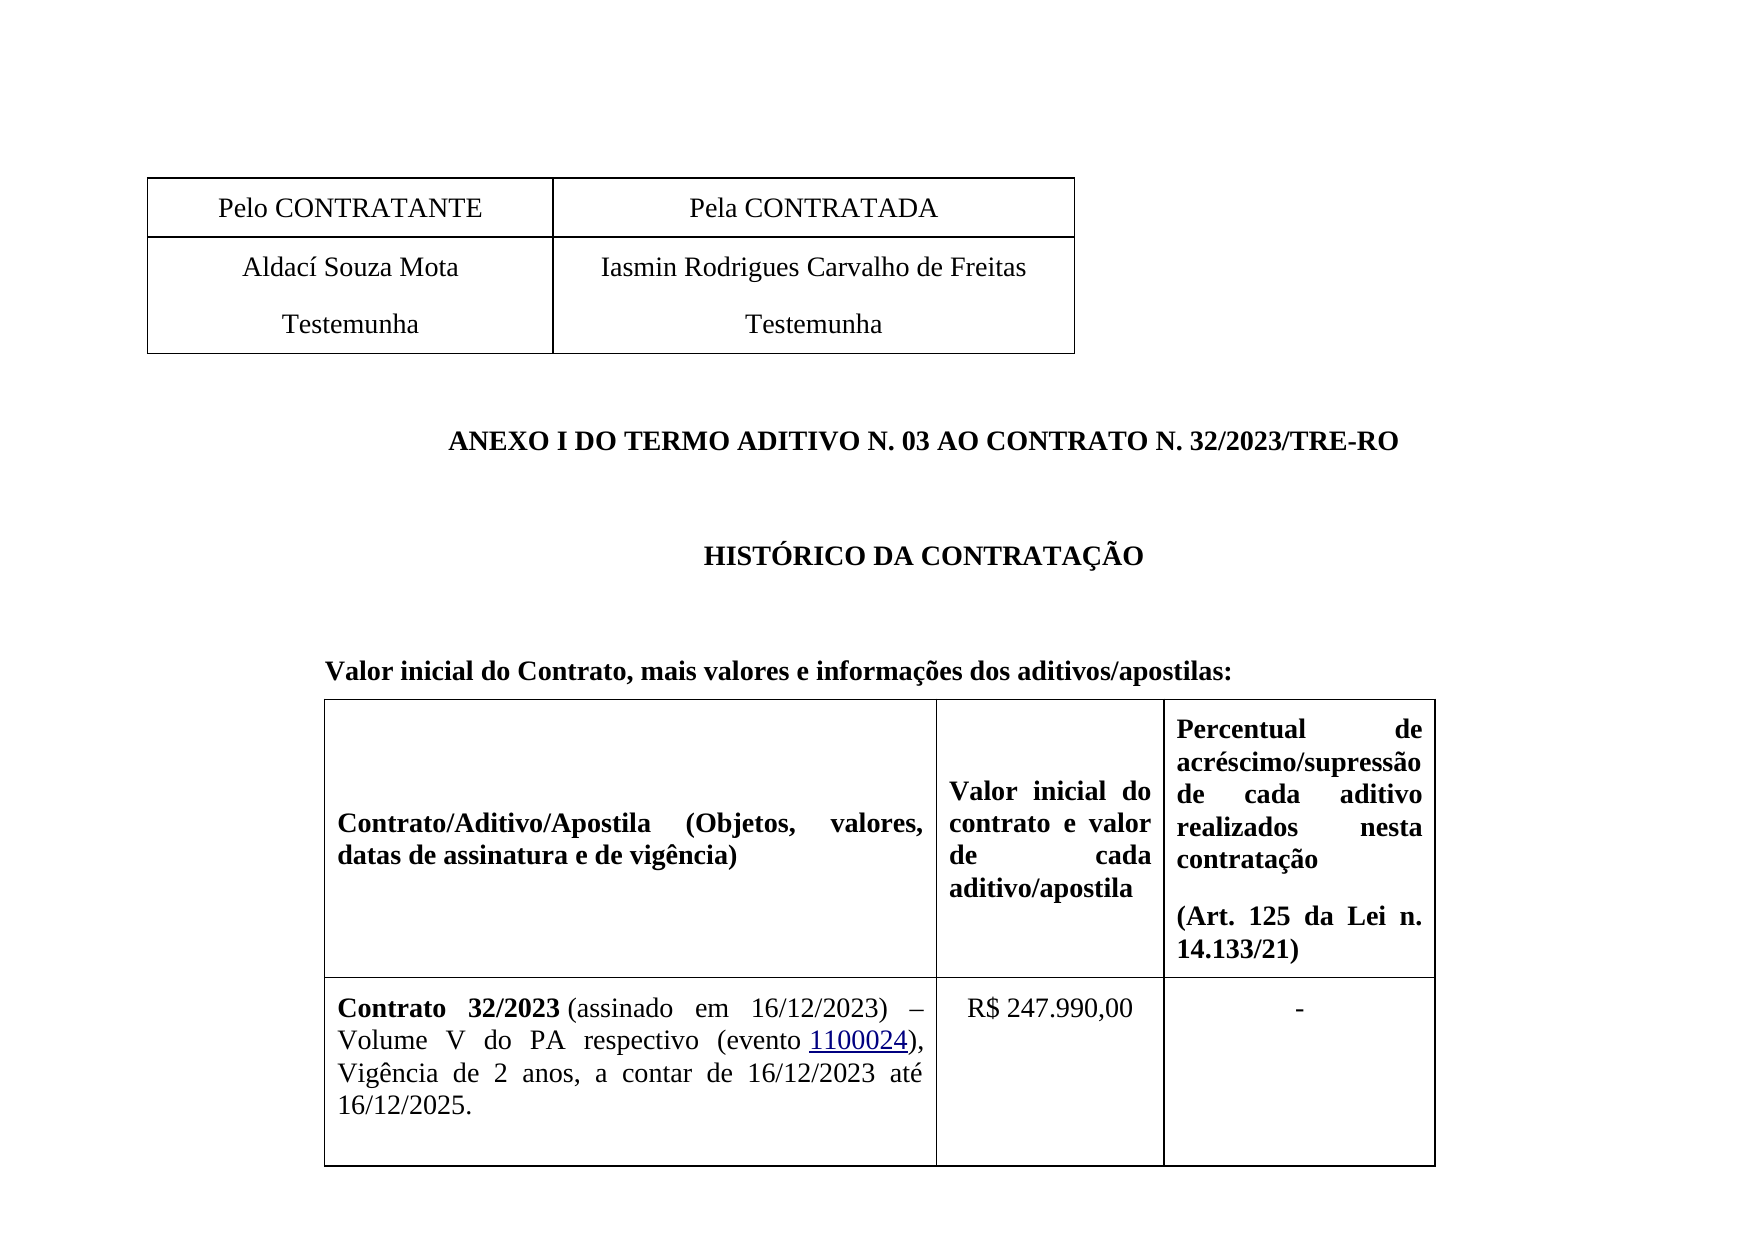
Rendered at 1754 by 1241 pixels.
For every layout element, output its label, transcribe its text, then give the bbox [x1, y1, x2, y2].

table_cell R$ 247.990,00 [937, 978, 1163, 1165]
table_cell - [1165, 978, 1434, 1165]
table_header Pela CONTRATADA [554, 179, 1074, 236]
text HISTÓRICO DA CONTRATAÇÃO [148, 539, 1700, 571]
table_header Pelo CONTRATANTE [148, 179, 552, 236]
text ANEXO I DO TERMO ADITIVO N. 03 AO CONTRATO N. 32/2023/TRE-RO [148, 424, 1700, 456]
table_header Percentual de acréscimo/supressão de cada aditivo realizados nesta contratação (Art. 125 da Lei n. 14.133/21) [1165, 700, 1434, 977]
table_cell Contrato 32/2023 (assinado em 16/12/2023) – Volume V do PA respectivo (evento 1100024), Vigência de 2 anos, a contar de 16/12/2023 até 16/12/2025. [325, 978, 936, 1165]
table_header Valor inicial do contrato e valor de cada aditivo/apostila [937, 700, 1163, 977]
text Valor inicial do Contrato, mais valores e informações dos aditivos/apostilas: [148, 653, 1700, 686]
table_cell Iasmin Rodrigues Carvalho de Freitas Testemunha [554, 238, 1074, 352]
table_cell Aldací Souza Mota Testemunha [148, 238, 552, 352]
table_header Contrato/Aditivo/Apostila (Objetos, valores, datas de assinatura e de vigência) [325, 700, 936, 977]
